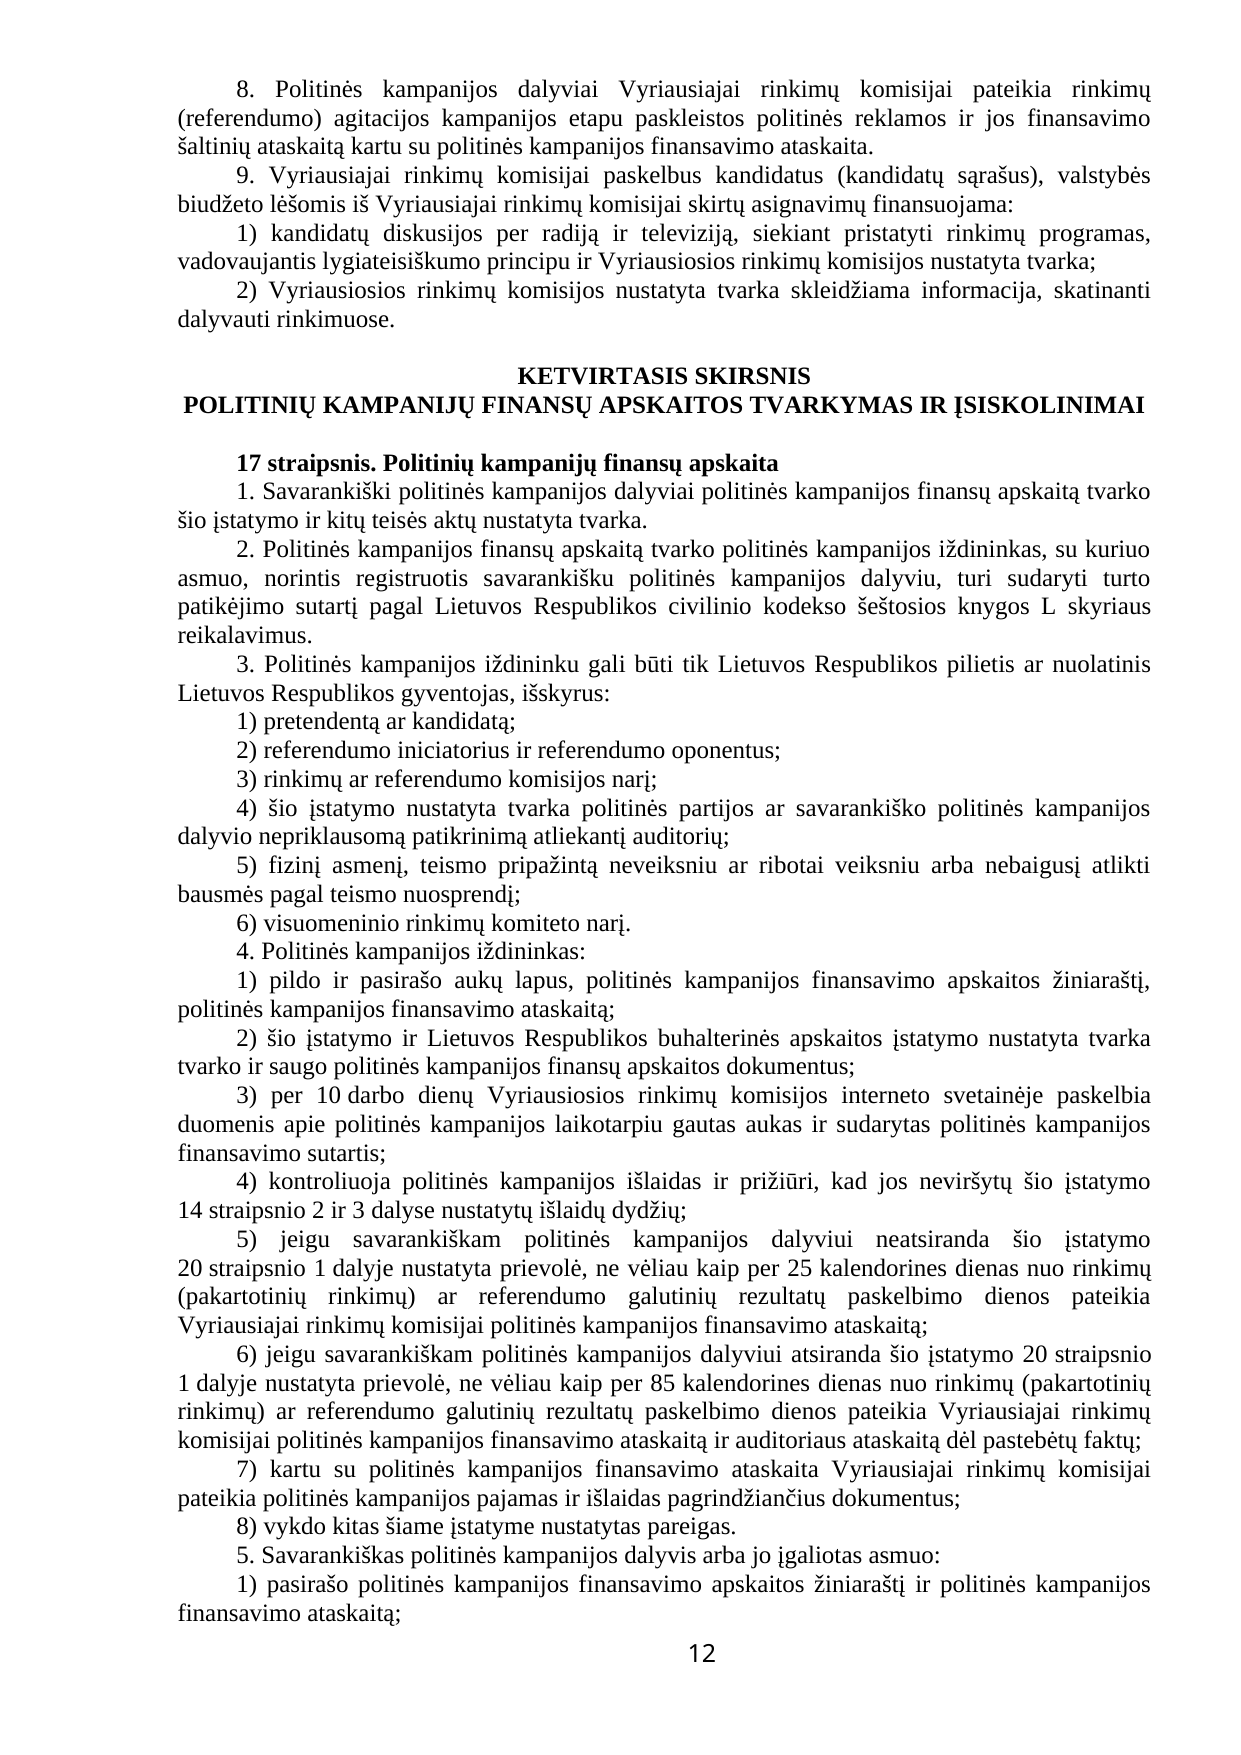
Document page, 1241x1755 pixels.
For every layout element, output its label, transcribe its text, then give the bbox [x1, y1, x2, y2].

text 9. Vyriausiajai rinkimų komisijai paskelbus kandidatus (kandidatų sąrašus), valstybės biudžeto lėšomis iš Vyriausiajai rinkimų komisijai skirtų asignavimų finansuojama: [177, 160, 1152, 218]
text 3) rinkimų ar referendumo komisijos narį; [177, 764, 1152, 793]
text 1) pasirašo politinės kampanijos finansavimo apskaitos žiniaraštį ir politinės kampanijos finansavimo ataskaitą; [177, 1569, 1152, 1626]
text 6) jeigu savarankiškam politinės kampanijos dalyviui atsiranda šio įstatymo 20 straipsnio 1 dalyje nustatyta prievolė, ne vėliau kaip per 85 kalendorines dienas nuo rinkimų (pakartotinių rinkimų) ar referendumo galutinių rezultatų paskelbimo dienos pateikia Vyriausiajai rinkimų komisijai politinės kampanijos finansavimo ataskaitą ir auditoriaus ataskaitą dėl pastebėtų faktų; [177, 1339, 1152, 1454]
text 5) fizinį asmenį, teismo pripažintą neveiksniu ar ribotai veiksniu arba nebaigusį atlikti bausmės pagal teismo nuosprendį; [177, 850, 1152, 908]
text 8) vykdo kitas šiame įstatyme nustatytas pareigas. [177, 1511, 1152, 1540]
text 2) referendumo iniciatorius ir referendumo oponentus; [177, 735, 1152, 764]
text 7) kartu su politinės kampanijos finansavimo ataskaita Vyriausiajai rinkimų komisijai pateikia politinės kampanijos pajamas ir išlaidas pagrindžiančius dokumentus; [177, 1454, 1152, 1511]
text 4) šio įstatymo nustatyta tvarka politinės partijos ar savarankiško politinės kampanijos dalyvio nepriklausomą patikrinimą atliekantį auditorių; [177, 793, 1152, 850]
text 2. Politinės kampanijos finansų apskaitą tvarko politinės kampanijos iždininkas, su kuriuo asmuo, norintis registruotis savarankišku politinės kampanijos dalyviu, turi sudaryti turto patikėjimo sutartį pagal Lietuvos Respublikos civilinio kodekso šeštosios knygos L skyriaus reikalavimus. [177, 534, 1152, 649]
text KETVIRTASIS SKIRSNIS [177, 361, 1152, 390]
text 5. Savarankiškas politinės kampanijos dalyvis arba jo įgaliotas asmuo: [177, 1540, 1152, 1569]
text 1) pretendentą ar kandidatą; [177, 706, 1152, 735]
text 4. Politinės kampanijos iždininkas: [177, 936, 1152, 965]
text 3) per 10 darbo dienų Vyriausiosios rinkimų komisijos interneto svetainėje paskelbia duomenis apie politinės kampanijos laikotarpiu gautas aukas ir sudarytas politinės kampanijos finansavimo sutartis; [177, 1080, 1152, 1166]
text 5) jeigu savarankiškam politinės kampanijos dalyviui neatsiranda šio įstatymo 20 straipsnio 1 dalyje nustatyta prievolė, ne vėliau kaip per 25 kalendorines dienas nuo rinkimų (pakartotinių rinkimų) ar referendumo galutinių rezultatų paskelbimo dienos pateikia Vyriausiajai rinkimų komisijai politinės kampanijos finansavimo ataskaitą; [177, 1224, 1152, 1339]
text 1. Savarankiški politinės kampanijos dalyviai politinės kampanijos finansų apskaitą tvarko šio įstatymo ir kitų teisės aktų nustatyta tvarka. [177, 476, 1152, 534]
text POLITINIŲ KAMPANIJŲ FINANSŲ APSKAITOS TVARKYMAS IR ĮSISKOLINIMAI [177, 390, 1152, 419]
text 3. Politinės kampanijos iždininku gali būti tik Lietuvos Respublikos pilietis ar nuolatinis Lietuvos Respublikos gyventojas, išskyrus: [177, 649, 1152, 706]
text 2) Vyriausiosios rinkimų komisijos nustatyta tvarka skleidžiama informacija, skatinanti dalyvauti rinkimuose. [177, 275, 1152, 333]
text 4) kontroliuoja politinės kampanijos išlaidas ir prižiūri, kad jos neviršytų šio įstatymo 14 straipsnio 2 ir 3 dalyse nustatytų išlaidų dydžių; [177, 1166, 1152, 1224]
text 1) kandidatų diskusijos per radiją ir televiziją, siekiant pristatyti rinkimų programas, vadovaujantis lygiateisiškumo principu ir Vyriausiosios rinkimų komisijos nustatyta tvarka; [177, 218, 1152, 275]
text 2) šio įstatymo ir Lietuvos Respublikos buhalterinės apskaitos įstatymo nustatyta tvarka tvarko ir saugo politinės kampanijos finansų apskaitos dokumentus; [177, 1023, 1152, 1080]
text 6) visuomeninio rinkimų komiteto narį. [177, 908, 1152, 936]
text 1) pildo ir pasirašo aukų lapus, politinės kampanijos finansavimo apskaitos žiniaraštį, politinės kampanijos finansavimo ataskaitą; [177, 965, 1152, 1023]
text 8. Politinės kampanijos dalyviai Vyriausiajai rinkimų komisijai pateikia rinkimų (referendumo) agitacijos kampanijos etapu paskleistos politinės reklamos ir jos finansavimo šaltinių ataskaitą kartu su politinės kampanijos finansavimo ataskaita. [177, 74, 1152, 160]
text 17 straipsnis. Politinių kampanijų finansų apskaita [177, 448, 1152, 476]
